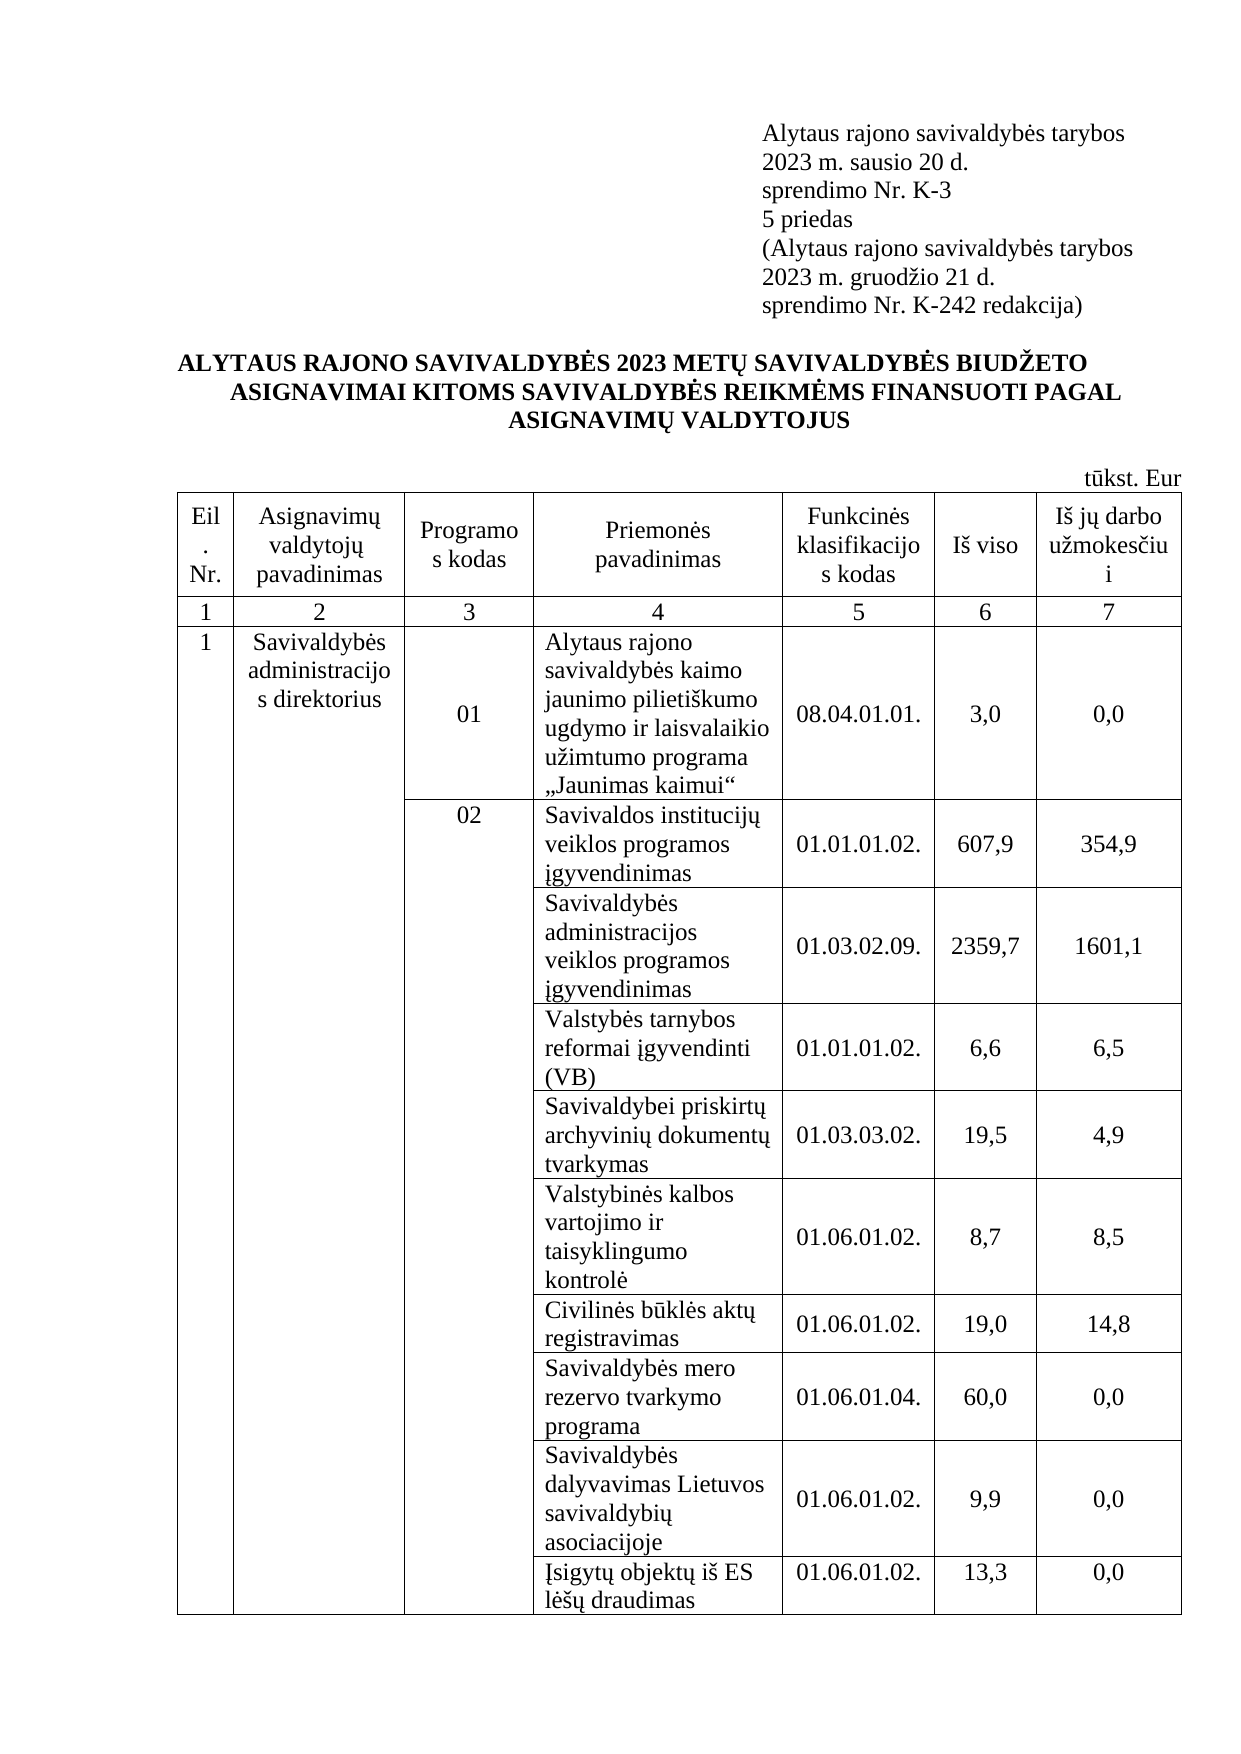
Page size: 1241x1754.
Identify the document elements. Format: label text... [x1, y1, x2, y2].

table_cell 8,7 [935, 1179, 1036, 1294]
table_cell 01.06.01.02. [783, 1295, 934, 1352]
table_cell Savivaldybės administracijos direktorius [234, 627, 404, 1614]
text Alytaus rajono savivaldybės tarybos [177, 118, 1181, 147]
table_cell 3 [405, 597, 533, 626]
text (Alytaus rajono savivaldybės tarybos [177, 233, 1181, 262]
table_cell 0,0 [1037, 1441, 1181, 1556]
table_header Priemonės pavadinimas [534, 493, 782, 596]
text ASIGNAVIMŲ VALDYTOJUS [177, 406, 1181, 434]
table_cell 19,0 [935, 1295, 1036, 1352]
text 2023 m. sausio 20 d. [177, 147, 1181, 176]
table_cell Valstybės tarnybos reformai įgyvendinti (VB) [534, 1004, 782, 1090]
table_cell 7 [1037, 597, 1181, 626]
text sprendimo Nr. K-242 redakcija) [177, 291, 1181, 319]
table_cell 6,6 [935, 1004, 1036, 1090]
text ALYTAUS RAJONO SAVIVALDYBĖS 2023 METŲ SAVIVALDYBĖS BIUDŽETO [177, 348, 1181, 377]
table_cell 0,0 [1037, 1353, 1181, 1439]
table_cell 01 [405, 627, 533, 799]
table_cell 4,9 [1037, 1091, 1181, 1178]
table_cell 02 [405, 800, 533, 1614]
table_cell 13,3 [935, 1557, 1036, 1614]
table_cell 14,8 [1037, 1295, 1181, 1352]
table_header Funkcinės klasifikacijos kodas [783, 493, 934, 596]
table_cell 19,5 [935, 1091, 1036, 1178]
table_cell Civilinės būklės aktų registravimas [534, 1295, 782, 1352]
table_cell 01.03.02.09. [783, 888, 934, 1003]
table_header Asignavimų valdytojų pavadinimas [234, 493, 404, 596]
table_cell 1 [178, 627, 233, 1614]
table_cell 3,0 [935, 627, 1036, 799]
table_cell 08.04.01.01. [783, 627, 934, 799]
table_cell 01.03.03.02. [783, 1091, 934, 1178]
table_cell Savivaldybei priskirtų archyvinių dokumentų tvarkymas [534, 1091, 782, 1178]
table_cell 4 [534, 597, 782, 626]
text tūkst. Eur [177, 463, 1181, 492]
text ASIGNAVIMAI KITOMS SAVIVALDYBĖS REIKMĖMS FINANSUOTI PAGAL [177, 377, 1181, 406]
table_cell 6 [935, 597, 1036, 626]
table_cell 1 [178, 597, 233, 626]
table_header Iš jų darbo užmokesčiui [1037, 493, 1181, 596]
table_header Eil. Nr. [178, 493, 233, 596]
table_cell Savivaldos institucijų veiklos programos įgyvendinimas [534, 800, 782, 887]
text 5 priedas [177, 204, 1181, 233]
table_cell Valstybinės kalbos vartojimo ir taisyklingumo kontrolė [534, 1179, 782, 1294]
table_cell 8,5 [1037, 1179, 1181, 1294]
text sprendimo Nr. K-3 [177, 176, 1181, 204]
table_cell 01.06.01.02. [783, 1557, 934, 1614]
table_cell Savivaldybės mero rezervo tvarkymo programa [534, 1353, 782, 1439]
table_cell Savivaldybės dalyvavimas Lietuvos savivaldybių asociacijoje [534, 1441, 782, 1556]
table_cell 607,9 [935, 800, 1036, 887]
table_cell 9,9 [935, 1441, 1036, 1556]
table_cell 5 [783, 597, 934, 626]
table_cell 1601,1 [1037, 888, 1181, 1003]
table_cell Įsigytų objektų iš ES lėšų draudimas [534, 1557, 782, 1614]
table_cell 01.06.01.02. [783, 1441, 934, 1556]
table_cell 2 [234, 597, 404, 626]
table_cell Alytaus rajono savivaldybės kaimo jaunimo pilietiškumo ugdymo ir laisvalaikio užimtumo programa „Jaunimas kaimui“ [534, 627, 782, 799]
table_cell 354,9 [1037, 800, 1181, 887]
table_cell 01.01.01.02. [783, 800, 934, 887]
table_cell Savivaldybės administracijos veiklos programos įgyvendinimas [534, 888, 782, 1003]
table_cell 01.06.01.02. [783, 1179, 934, 1294]
table_cell 60,0 [935, 1353, 1036, 1439]
table_cell 01.01.01.02. [783, 1004, 934, 1090]
table_cell 0,0 [1037, 1557, 1181, 1614]
text 2023 m. gruodžio 21 d. [177, 262, 1181, 291]
table_cell 6,5 [1037, 1004, 1181, 1090]
table_header Programos kodas [405, 493, 533, 596]
table_header Iš viso [935, 493, 1036, 596]
table_cell 2359,7 [935, 888, 1036, 1003]
table_cell 01.06.01.04. [783, 1353, 934, 1439]
table_cell 0,0 [1037, 627, 1181, 799]
